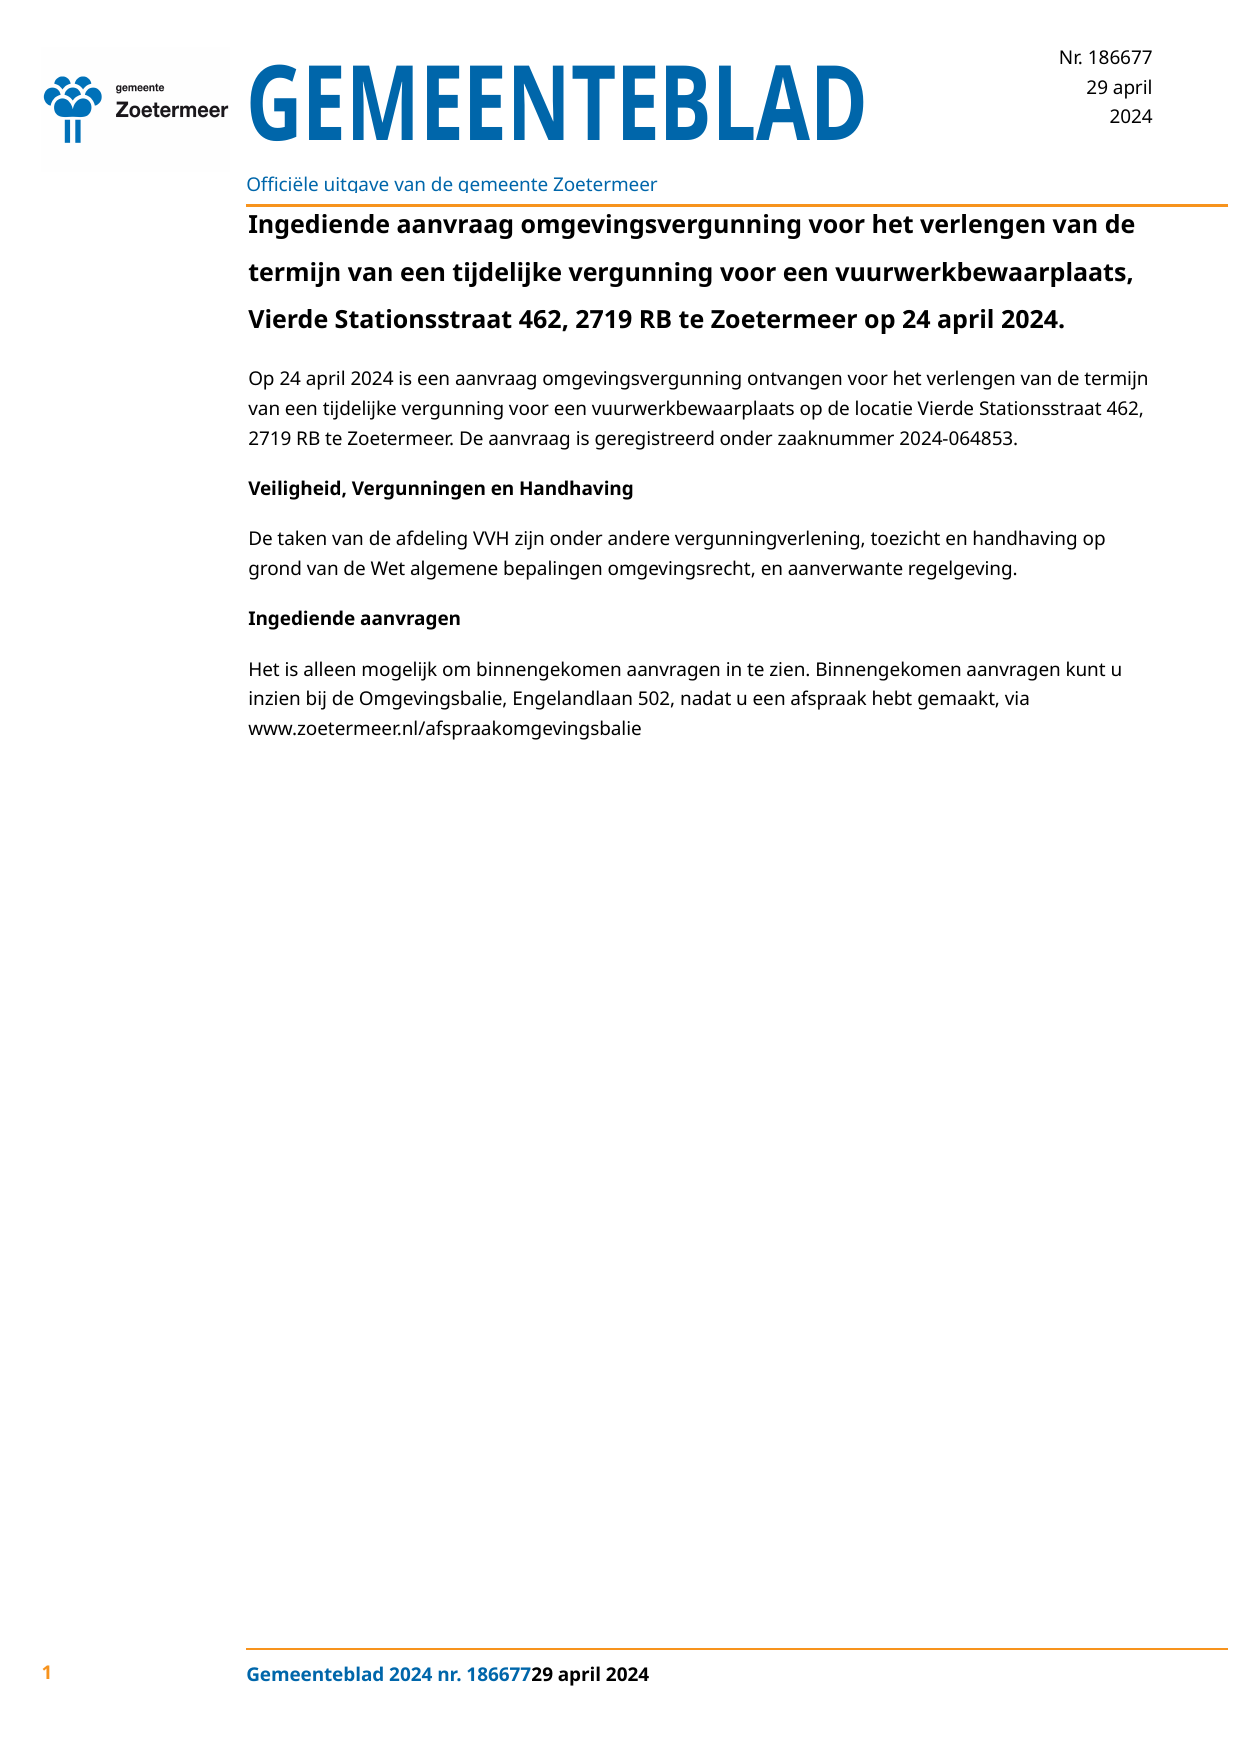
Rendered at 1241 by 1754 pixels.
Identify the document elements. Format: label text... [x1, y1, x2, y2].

text Het is alleen mogelijk om binnengekomen aanvragen in te zien. Binnengekomen aanvragen kunt u inzien bij de Omgevingsbalie, Engelandlaan 502, nadat u een afspraak hebt gemaakt, via www.zoetermeer.nl/afspraakomgevingsbalie [248, 656, 1152, 741]
text Ingediende aanvraag omgevingsvergunning voor het verlengen van de termijn van een tijdelijke vergunning voor een vuurwerkbewaarplaats, Vierde Stationsstraat 462, 2719 RB te Zoetermeer op 24 april 2024. [248, 207, 1152, 336]
text Op 24 april 2024 is een aanvraag omgevingsvergunning ontvangen voor het verlengen van de termijn van een tijdelijke vergunning voor een vuurwerkbewaarplaats op de locatie Vierde Stationsstraat 462, 2719 RB te Zoetermeer. De aanvraag is geregistreerd onder zaaknummer 2024-064853. [248, 366, 1152, 450]
picture [41, 47, 231, 172]
text Ingediende aanvragen [248, 606, 1152, 631]
text De taken van de afdeling VVH zijn onder andere vergunningverlening, toezicht en handhaving op grond van de Wet algemene bepalingen omgevingsrecht, en aanverwante regelgeving. [248, 526, 1152, 581]
text Veiligheid, Vergunningen en Handhaving [248, 475, 1152, 501]
